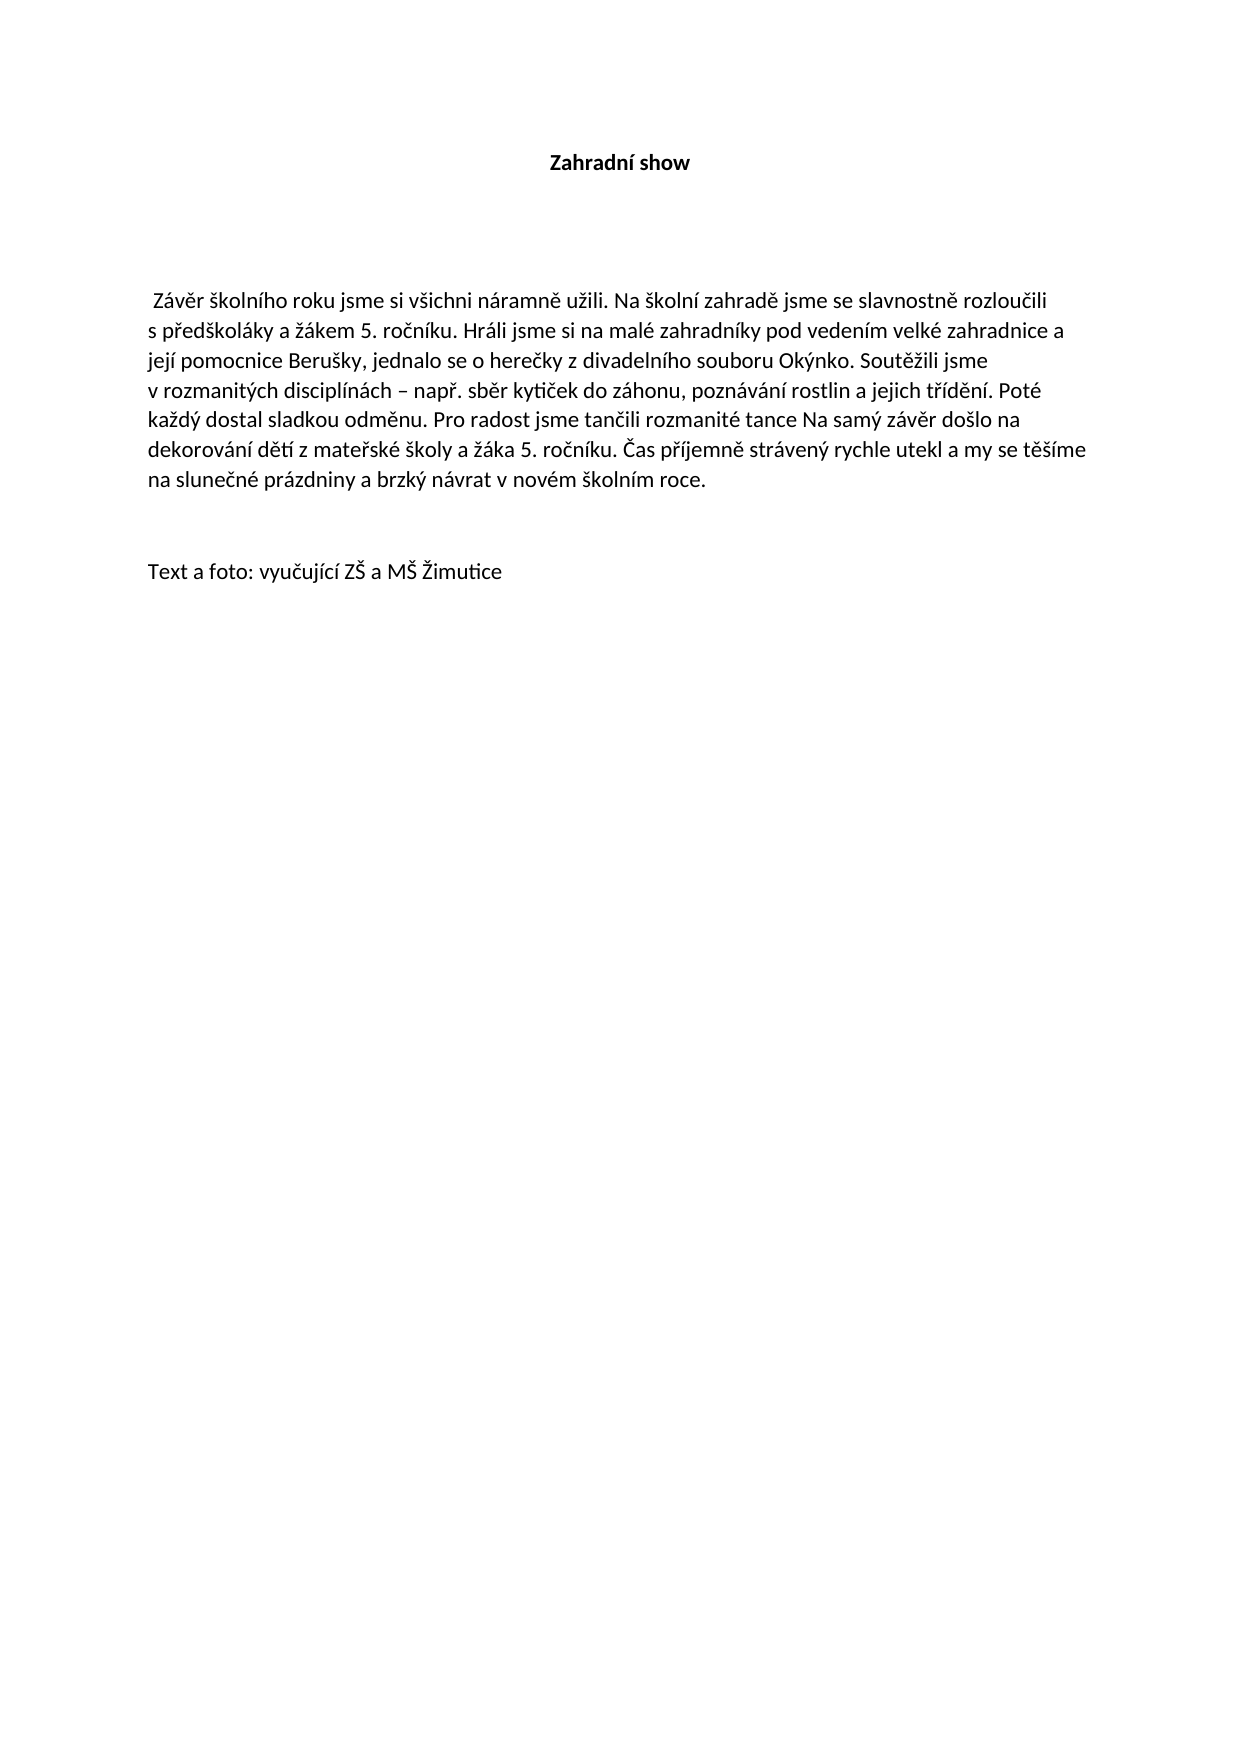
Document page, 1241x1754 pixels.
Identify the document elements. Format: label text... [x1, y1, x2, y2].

text Text a foto: vyučující ZŠ a MŠ Žimutice [148, 557, 1093, 586]
text Závěr školního roku jsme si všichni náramně užili. Na školní zahradě jsme se slavnostně rozloučili s předškoláky a žákem 5. ročníku. Hráli jsme si na malé zahradníky pod vedením velké zahradnice a její pomocnice Berušky, jednalo se o herečky z divadelního souboru Okýnko. Soutěžili jsme v rozmanitých disciplínách – např. sběr kytiček do záhonu, poznávání rostlin a jejich třídění. Poté každý dostal sladkou odměnu. Pro radost jsme tančili rozmanité tance Na samý závěr došlo na dekorování dětí z mateřské školy a žáka 5. ročníku. Čas příjemně strávený rychle utekl a my se těšíme na slunečné prázdniny a brzký návrat v novém školním roce. [148, 287, 1093, 493]
text Zahradní show [148, 148, 1093, 176]
